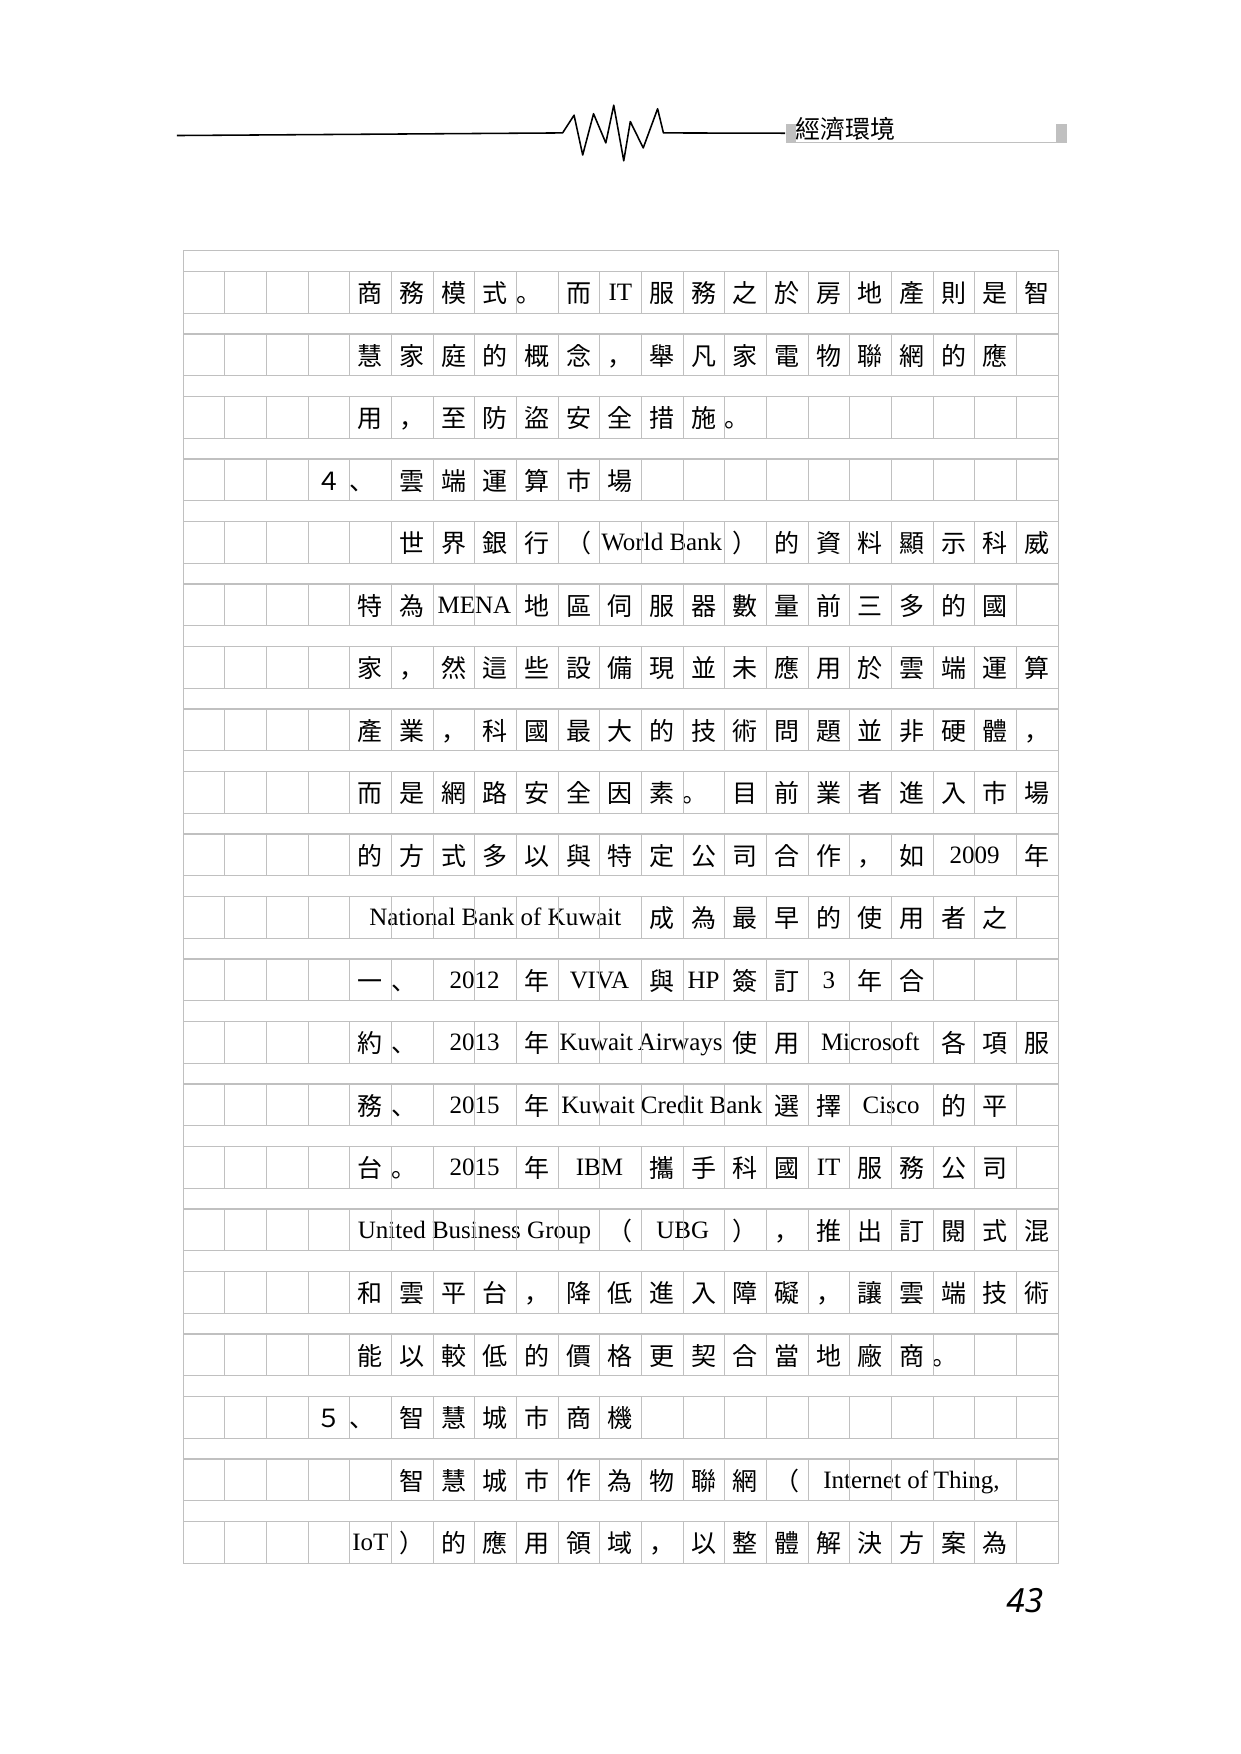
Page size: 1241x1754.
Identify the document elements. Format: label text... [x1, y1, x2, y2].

text ５、智慧城市商機 [892, 1397, 933, 1438]
text 世界銀行（World Bank）的資料顯示科威特為MENA地區伺服器數量前三多的國家，然這些設備現並未應用於雲端運算產業，科國最大的技術問題並非硬體，而是網路安全因素。目前業者進入市場的方式多以與特定公司合作，如2009年National Bank of Kuwait成為最早的使用者之一、2012年VIVA與HP簽訂3年合約、2013年Kuwait Airways使用Microsoft各項服務、2015年Kuwait Credit Bank選擇Cisco的平台。2015年IBM攜手科國IT服務公司United Business Group（UBG），推出訂閱式混和雲平台，降低進入障礙，讓雲端技術能以較低的價格更契合當地廠商。 [330, 1001, 1058, 1021]
text ５、智慧城市商機 [767, 1397, 808, 1438]
text ５、智慧城市商機 [281, 1397, 308, 1438]
text ５、智慧城市商機 [281, 1376, 1058, 1396]
text ５、智慧城市商機 [684, 1397, 724, 1438]
text 世界銀行（World Bank）的資料顯示科威特為MENA地區伺服器數量前三多的國家，然這些設備現並未應用於雲端運算產業，科國最大的技術問題並非硬體，而是網路安全因素。目前業者進入市場的方式多以與特定公司合作，如2009年National Bank of Kuwait成為最早的使用者之一、2012年VIVA與HP簽訂3年合約、2013年Kuwait Airways使用Microsoft各項服務、2015年Kuwait Credit Bank選擇Cisco的平台。2015年IBM攜手科國IT服務公司United Business Group（UBG），推出訂閱式混和雲平台，降低進入障礙，讓雲端技術能以較低的價格更契合當地廠商。 [330, 501, 1058, 521]
text ５、智慧城市商機 [475, 1397, 516, 1438]
text ４、雲端運算市場 [350, 460, 391, 500]
text ５、智慧城市商機 [434, 1397, 474, 1438]
text ４、雲端運算市場 [281, 439, 1058, 458]
text ４、雲端運算市場 [1017, 460, 1058, 500]
text ４、雲端運算市場 [767, 460, 808, 500]
text ５、智慧城市商機 [809, 1397, 849, 1438]
text ５、智慧城市商機 [350, 1397, 391, 1438]
text ４、雲端運算市場 [559, 460, 599, 500]
text 世界銀行（World Bank）的資料顯示科威特為MENA地區伺服器數量前三多的國家，然這些設備現並未應用於雲端運算產業，科國最大的技術問題並非硬體，而是網路安全因素。目前業者進入市場的方式多以與特定公司合作，如2009年National Bank of Kuwait成為最早的使用者之一、2012年VIVA與HP簽訂3年合約、2013年Kuwait Airways使用Microsoft各項服務、2015年Kuwait Credit Bank選擇Cisco的平台。2015年IBM攜手科國IT服務公司United Business Group（UBG），推出訂閱式混和雲平台，降低進入障礙，讓雲端技術能以較低的價格更契合當地廠商。 [330, 1126, 1058, 1146]
text ４、雲端運算市場 [934, 460, 974, 500]
text ４、雲端運算市場 [392, 460, 433, 500]
text 龐大產值的石油產業應用IT服務對市場影響固然顯著，但其他如電信、醫療、金融、教育、零售、房地產等產業，亦可透過導入IT服務來管理營運。電信業者為其中最適合引進此服務，隨著智慧型手機普及，越來越多使用者數據湧入，挑戰著傳統營運模式，Zain和Ooredoo先後於2014和2015年引進「機器對機器通訊（Machine to Machine Communications, M2M）」技術，開發行動裝置普遍的新商務模式。而IT服務之於房地產則是智慧家庭的概念，舉凡家電物聯網的應用，至防盜安全措施。 [330, 251, 1058, 271]
text 世界銀行（World Bank）的資料顯示科威特為MENA地區伺服器數量前三多的國家，然這些設備現並未應用於雲端運算產業，科國最大的技術問題並非硬體，而是網路安全因素。目前業者進入市場的方式多以與特定公司合作，如2009年National Bank of Kuwait成為最早的使用者之一、2012年VIVA與HP簽訂3年合約、2013年Kuwait Airways使用Microsoft各項服務、2015年Kuwait Credit Bank選擇Cisco的平台。2015年IBM攜手科國IT服務公司United Business Group（UBG），推出訂閱式混和雲平台，降低進入障礙，讓雲端技術能以較低的價格更契合當地廠商。 [330, 814, 1058, 833]
text 龐大產值的石油產業應用IT服務對市場影響固然顯著，但其他如電信、醫療、金融、教育、零售、房地產等產業，亦可透過導入IT服務來管理營運。電信業者為其中最適合引進此服務，隨著智慧型手機普及，越來越多使用者數據湧入，挑戰著傳統營運模式，Zain和Ooredoo先後於2014和2015年引進「機器對機器通訊（Machine to Machine Communications, M2M）」技術，開發行動裝置普遍的新商務模式。而IT服務之於房地產則是智慧家庭的概念，舉凡家電物聯網的應用，至防盜安全措施。 [330, 376, 1058, 396]
text 世界銀行（World Bank）的資料顯示科威特為MENA地區伺服器數量前三多的國家，然這些設備現並未應用於雲端運算產業，科國最大的技術問題並非硬體，而是網路安全因素。目前業者進入市場的方式多以與特定公司合作，如2009年National Bank of Kuwait成為最早的使用者之一、2012年VIVA與HP簽訂3年合約、2013年Kuwait Airways使用Microsoft各項服務、2015年Kuwait Credit Bank選擇Cisco的平台。2015年IBM攜手科國IT服務公司United Business Group（UBG），推出訂閱式混和雲平台，降低進入障礙，讓雲端技術能以較低的價格更契合當地廠商。 [330, 1064, 1058, 1083]
text ４、雲端運算市場 [600, 460, 641, 500]
text 世界銀行（World Bank）的資料顯示科威特為MENA地區伺服器數量前三多的國家，然這些設備現並未應用於雲端運算產業，科國最大的技術問題並非硬體，而是網路安全因素。目前業者進入市場的方式多以與特定公司合作，如2009年National Bank of Kuwait成為最早的使用者之一、2012年VIVA與HP簽訂3年合約、2013年Kuwait Airways使用Microsoft各項服務、2015年Kuwait Credit Bank選擇Cisco的平台。2015年IBM攜手科國IT服務公司United Business Group（UBG），推出訂閱式混和雲平台，降低進入障礙，讓雲端技術能以較低的價格更契合當地廠商。 [330, 689, 1058, 708]
text ４、雲端運算市場 [975, 460, 1016, 500]
text 智慧城市作為物聯網（Internet of Thing, IoT）的應用領域，以整體解決方案為主，為我國目前推動系統整合出口的重要場域，透過IoT系統整合與服務的輸出，可協助臺灣ICT硬體產品整包外銷，擴大出海口。 [330, 1501, 1058, 1521]
text ５、智慧城市商機 [934, 1397, 974, 1438]
text 世界銀行（World Bank）的資料顯示科威特為MENA地區伺服器數量前三多的國家，然這些設備現並未應用於雲端運算產業，科國最大的技術問題並非硬體，而是網路安全因素。目前業者進入市場的方式多以與特定公司合作，如2009年National Bank of Kuwait成為最早的使用者之一、2012年VIVA與HP簽訂3年合約、2013年Kuwait Airways使用Microsoft各項服務、2015年Kuwait Credit Bank選擇Cisco的平台。2015年IBM攜手科國IT服務公司United Business Group（UBG），推出訂閱式混和雲平台，降低進入障礙，讓雲端技術能以較低的價格更契合當地廠商。 [330, 939, 1058, 958]
text ４、雲端運算市場 [434, 460, 474, 500]
text 智慧城市作為物聯網（Internet of Thing, IoT）的應用領域，以整體解決方案為主，為我國目前推動系統整合出口的重要場域，透過IoT系統整合與服務的輸出，可協助臺灣ICT硬體產品整包外銷，擴大出海口。 [330, 1439, 1058, 1458]
text ５、智慧城市商機 [850, 1397, 891, 1438]
text ５、智慧城市商機 [517, 1397, 558, 1438]
text ４、雲端運算市場 [281, 460, 308, 500]
text ４、雲端運算市場 [684, 460, 724, 500]
text 世界銀行（World Bank）的資料顯示科威特為MENA地區伺服器數量前三多的國家，然這些設備現並未應用於雲端運算產業，科國最大的技術問題並非硬體，而是網路安全因素。目前業者進入市場的方式多以與特定公司合作，如2009年National Bank of Kuwait成為最早的使用者之一、2012年VIVA與HP簽訂3年合約、2013年Kuwait Airways使用Microsoft各項服務、2015年Kuwait Credit Bank選擇Cisco的平台。2015年IBM攜手科國IT服務公司United Business Group（UBG），推出訂閱式混和雲平台，降低進入障礙，讓雲端技術能以較低的價格更契合當地廠商。 [330, 876, 1058, 896]
text ４、雲端運算市場 [809, 460, 849, 500]
text ５、智慧城市商機 [309, 1397, 349, 1438]
text ４、雲端運算市場 [850, 460, 891, 500]
text 世界銀行（World Bank）的資料顯示科威特為MENA地區伺服器數量前三多的國家，然這些設備現並未應用於雲端運算產業，科國最大的技術問題並非硬體，而是網路安全因素。目前業者進入市場的方式多以與特定公司合作，如2009年National Bank of Kuwait成為最早的使用者之一、2012年VIVA與HP簽訂3年合約、2013年Kuwait Airways使用Microsoft各項服務、2015年Kuwait Credit Bank選擇Cisco的平台。2015年IBM攜手科國IT服務公司United Business Group（UBG），推出訂閱式混和雲平台，降低進入障礙，讓雲端技術能以較低的價格更契合當地廠商。 [330, 1251, 1058, 1271]
text ４、雲端運算市場 [475, 460, 516, 500]
text 世界銀行（World Bank）的資料顯示科威特為MENA地區伺服器數量前三多的國家，然這些設備現並未應用於雲端運算產業，科國最大的技術問題並非硬體，而是網路安全因素。目前業者進入市場的方式多以與特定公司合作，如2009年National Bank of Kuwait成為最早的使用者之一、2012年VIVA與HP簽訂3年合約、2013年Kuwait Airways使用Microsoft各項服務、2015年Kuwait Credit Bank選擇Cisco的平台。2015年IBM攜手科國IT服務公司United Business Group（UBG），推出訂閱式混和雲平台，降低進入障礙，讓雲端技術能以較低的價格更契合當地廠商。 [330, 751, 1058, 771]
text ５、智慧城市商機 [392, 1397, 433, 1438]
text ５、智慧城市商機 [642, 1397, 683, 1438]
text ５、智慧城市商機 [559, 1397, 599, 1438]
text 世界銀行（World Bank）的資料顯示科威特為MENA地區伺服器數量前三多的國家，然這些設備現並未應用於雲端運算產業，科國最大的技術問題並非硬體，而是網路安全因素。目前業者進入市場的方式多以與特定公司合作，如2009年National Bank of Kuwait成為最早的使用者之一、2012年VIVA與HP簽訂3年合約、2013年Kuwait Airways使用Microsoft各項服務、2015年Kuwait Credit Bank選擇Cisco的平台。2015年IBM攜手科國IT服務公司United Business Group（UBG），推出訂閱式混和雲平台，降低進入障礙，讓雲端技術能以較低的價格更契合當地廠商。 [330, 564, 1058, 583]
text ４、雲端運算市場 [517, 460, 558, 500]
text ４、雲端運算市場 [892, 460, 933, 500]
text ４、雲端運算市場 [642, 460, 683, 500]
text 世界銀行（World Bank）的資料顯示科威特為MENA地區伺服器數量前三多的國家，然這些設備現並未應用於雲端運算產業，科國最大的技術問題並非硬體，而是網路安全因素。目前業者進入市場的方式多以與特定公司合作，如2009年National Bank of Kuwait成為最早的使用者之一、2012年VIVA與HP簽訂3年合約、2013年Kuwait Airways使用Microsoft各項服務、2015年Kuwait Credit Bank選擇Cisco的平台。2015年IBM攜手科國IT服務公司United Business Group（UBG），推出訂閱式混和雲平台，降低進入障礙，讓雲端技術能以較低的價格更契合當地廠商。 [330, 626, 1058, 646]
text ５、智慧城市商機 [600, 1397, 641, 1438]
text ５、智慧城市商機 [725, 1397, 766, 1438]
text 龐大產值的石油產業應用IT服務對市場影響固然顯著，但其他如電信、醫療、金融、教育、零售、房地產等產業，亦可透過導入IT服務來管理營運。電信業者為其中最適合引進此服務，隨著智慧型手機普及，越來越多使用者數據湧入，挑戰著傳統營運模式，Zain和Ooredoo先後於2014和2015年引進「機器對機器通訊（Machine to Machine Communications, M2M）」技術，開發行動裝置普遍的新商務模式。而IT服務之於房地產則是智慧家庭的概念，舉凡家電物聯網的應用，至防盜安全措施。 [330, 314, 1058, 333]
text 世界銀行（World Bank）的資料顯示科威特為MENA地區伺服器數量前三多的國家，然這些設備現並未應用於雲端運算產業，科國最大的技術問題並非硬體，而是網路安全因素。目前業者進入市場的方式多以與特定公司合作，如2009年National Bank of Kuwait成為最早的使用者之一、2012年VIVA與HP簽訂3年合約、2013年Kuwait Airways使用Microsoft各項服務、2015年Kuwait Credit Bank選擇Cisco的平台。2015年IBM攜手科國IT服務公司United Business Group（UBG），推出訂閱式混和雲平台，降低進入障礙，讓雲端技術能以較低的價格更契合當地廠商。 [330, 1314, 1058, 1333]
text ５、智慧城市商機 [1017, 1397, 1058, 1438]
text ４、雲端運算市場 [725, 460, 766, 500]
text 世界銀行（World Bank）的資料顯示科威特為MENA地區伺服器數量前三多的國家，然這些設備現並未應用於雲端運算產業，科國最大的技術問題並非硬體，而是網路安全因素。目前業者進入市場的方式多以與特定公司合作，如2009年National Bank of Kuwait成為最早的使用者之一、2012年VIVA與HP簽訂3年合約、2013年Kuwait Airways使用Microsoft各項服務、2015年Kuwait Credit Bank選擇Cisco的平台。2015年IBM攜手科國IT服務公司United Business Group（UBG），推出訂閱式混和雲平台，降低進入障礙，讓雲端技術能以較低的價格更契合當地廠商。 [330, 1189, 1058, 1208]
text ４、雲端運算市場 [309, 460, 349, 500]
text ５、智慧城市商機 [975, 1397, 1016, 1438]
